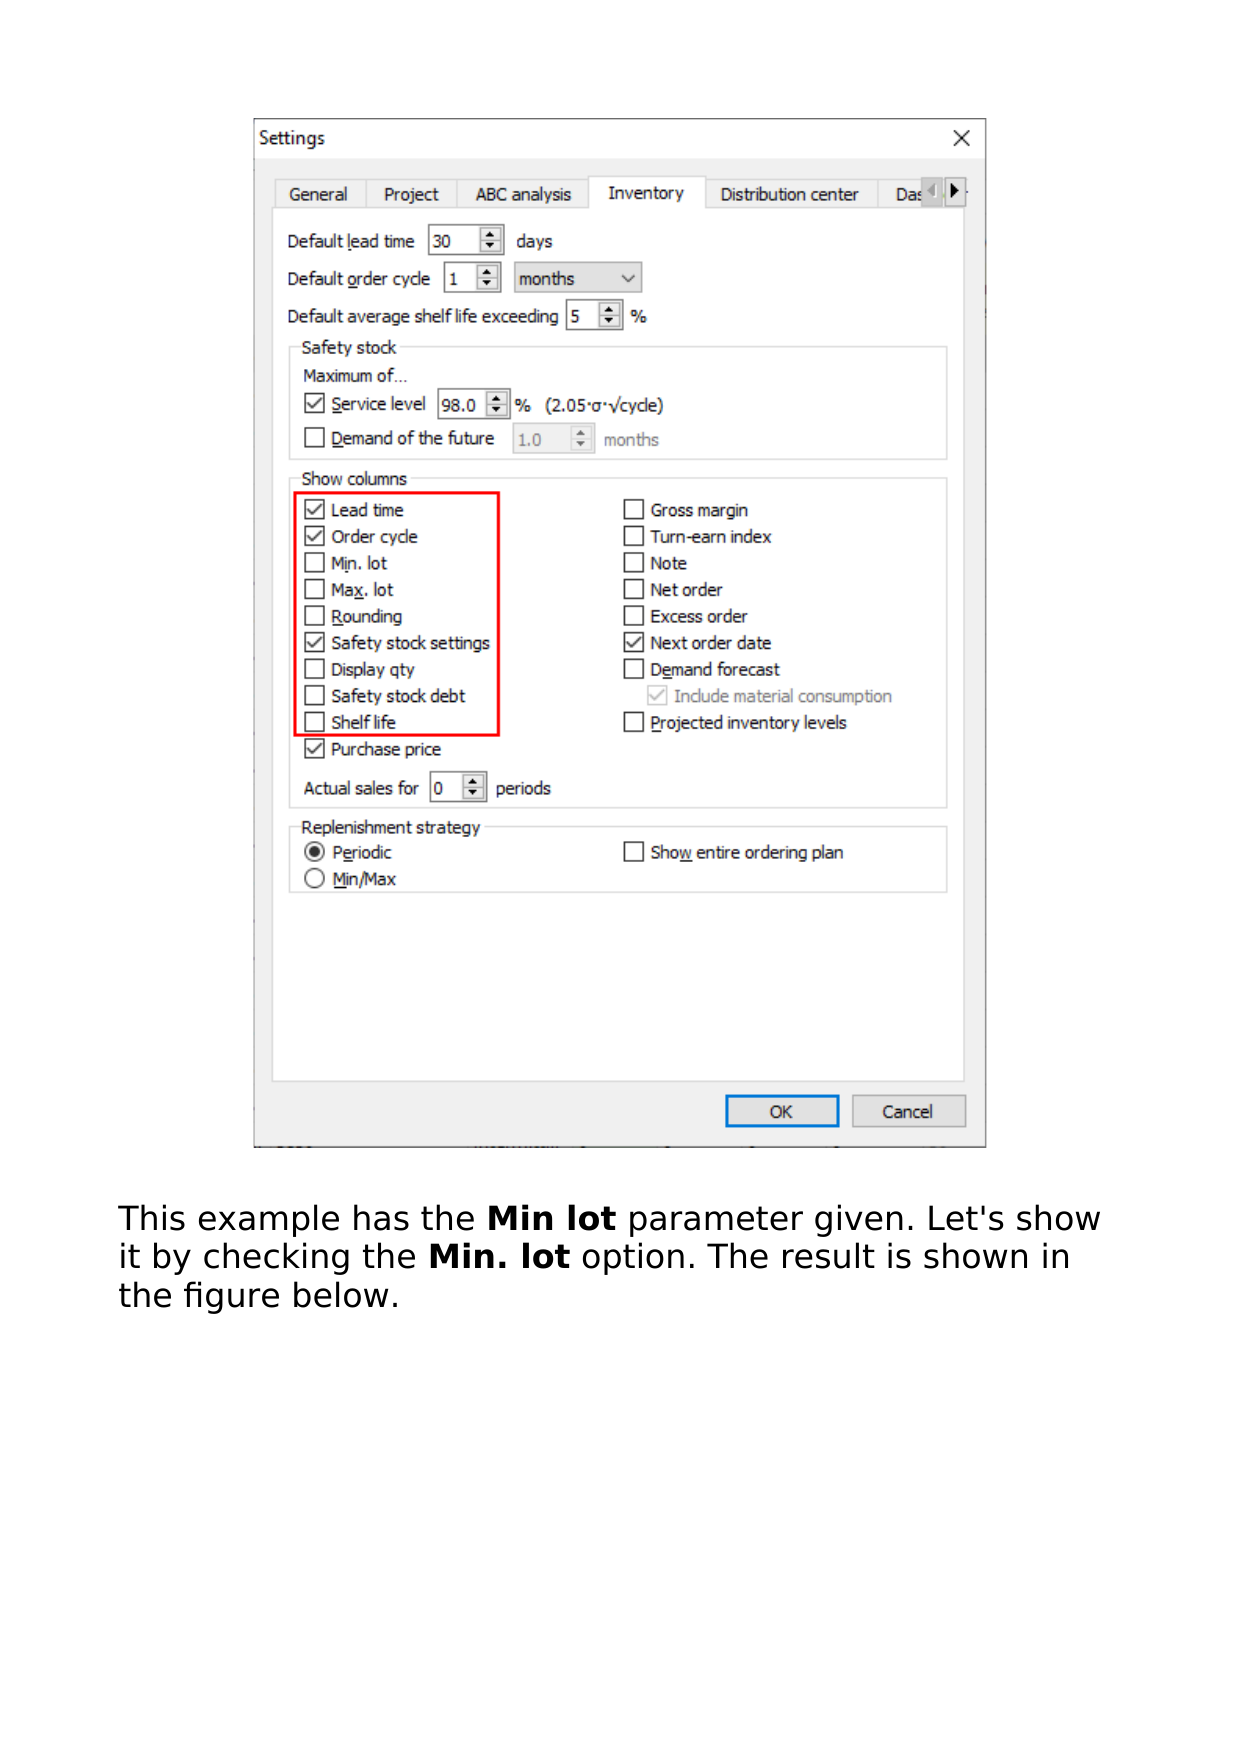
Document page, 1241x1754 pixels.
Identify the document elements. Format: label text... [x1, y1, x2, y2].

picture [253, 118, 987, 1148]
text This example has the Min lot parameter given. Let's show it by checking the Min. lot option. The result is shown in the figure below. [118, 1199, 1122, 1316]
